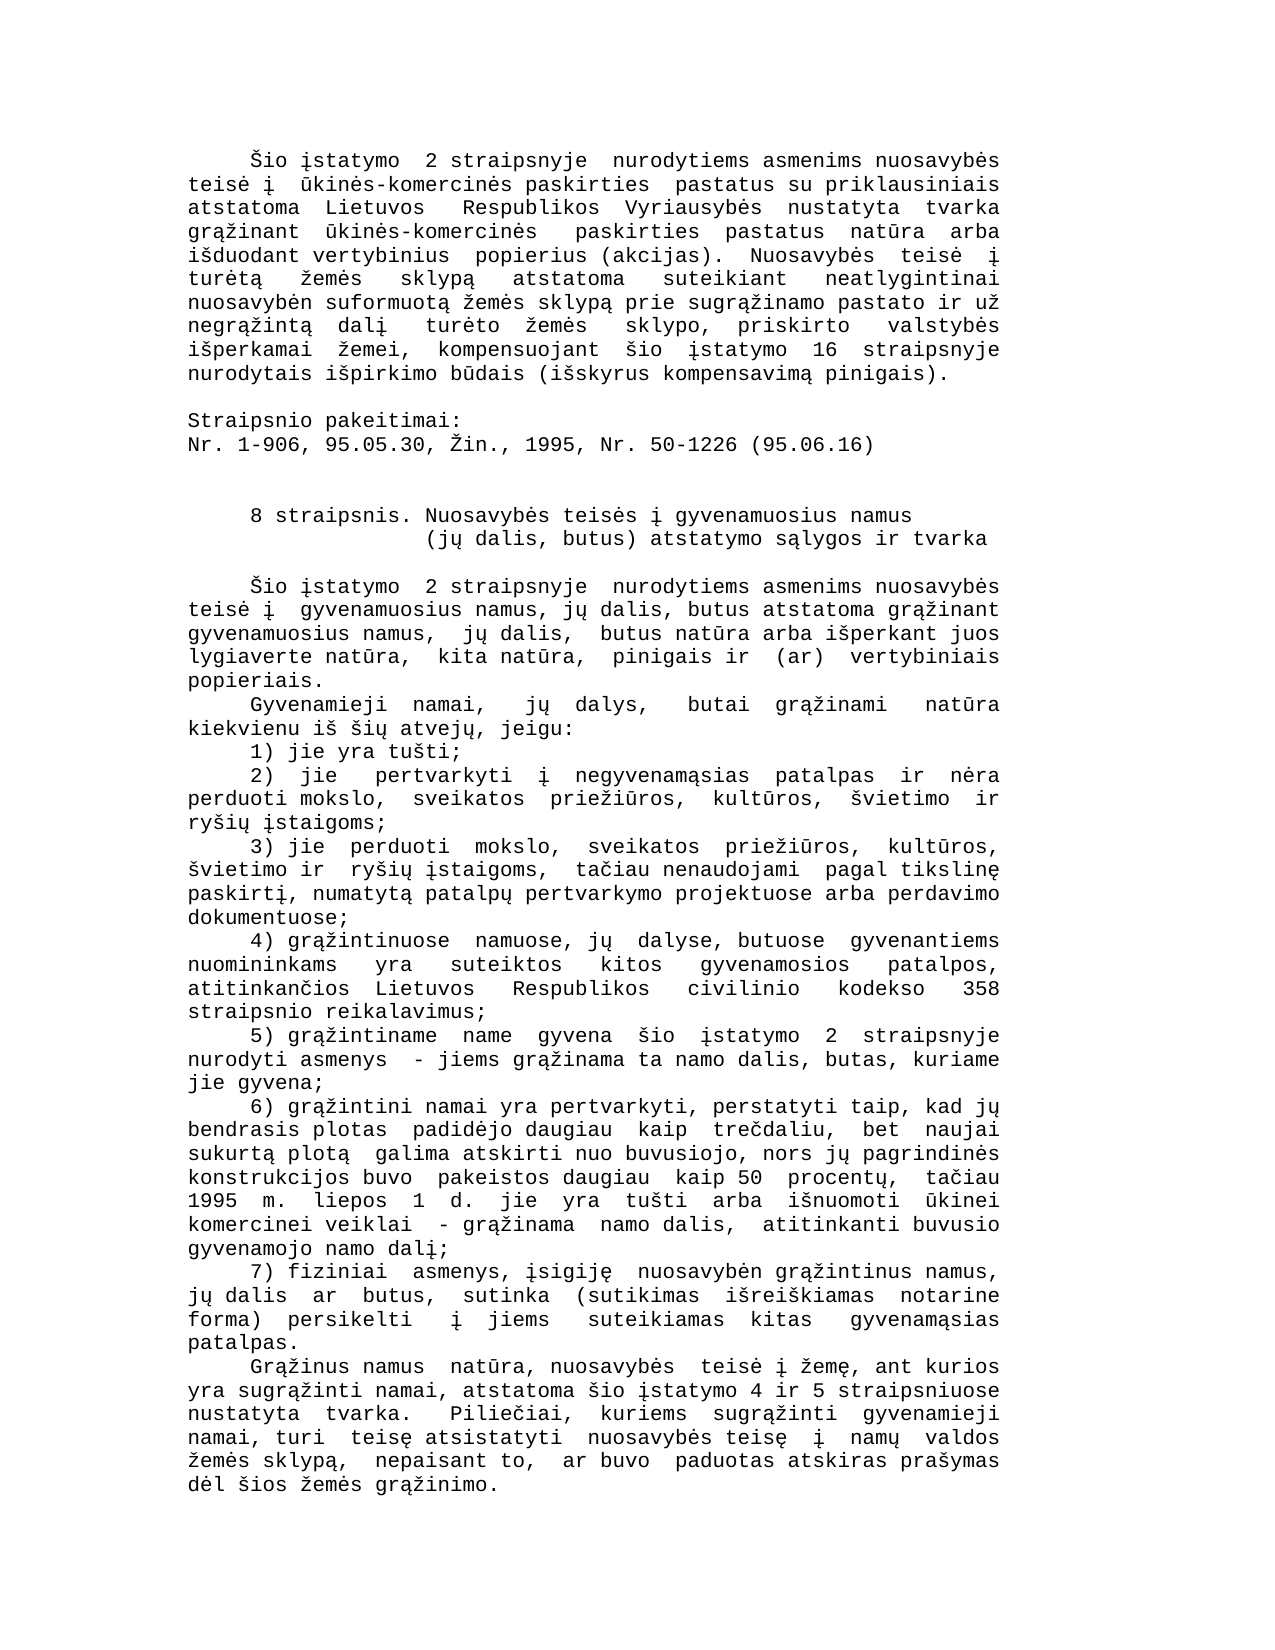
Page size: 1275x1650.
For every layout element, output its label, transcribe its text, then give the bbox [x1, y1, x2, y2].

text 8 straipsnis. Nuosavybės teisės į gyvenamuosius namus [187, 505, 1087, 528]
text patalpas. [187, 1332, 1087, 1356]
text popieriais. [187, 670, 1087, 694]
text teisė į ūkinės-komercinės paskirties pastatus su priklausiniais [187, 174, 1087, 197]
text negrąžintą dalį turėto žemės sklypo, priskirto valstybės [187, 316, 1087, 339]
text nurodyti asmenys - jiems grąžinama ta namo dalis, butas, kuriame [187, 1048, 1087, 1072]
text 5) grąžintiname name gyvena šio įstatymo 2 straipsnyje [187, 1025, 1087, 1048]
text gyvenamojo namo dalį; [187, 1238, 1087, 1261]
text Šio įstatymo 2 straipsnyje nurodytiems asmenims nuosavybės [187, 576, 1087, 599]
text jų dalis ar butus, sutinka (sutikimas išreiškiamas notarine [187, 1285, 1087, 1309]
text 7) fiziniai asmenys, įsigiję nuosavybėn grąžintinus namus, [187, 1261, 1087, 1285]
text nuomininkams yra suteiktos kitos gyvenamosios patalpos, [187, 954, 1087, 978]
text 1995 m. liepos 1 d. jie yra tušti arba išnuomoti ūkinei [187, 1190, 1087, 1214]
text perduoti mokslo, sveikatos priežiūros, kultūros, švietimo ir [187, 788, 1087, 812]
text išperkamai žemei, kompensuojant šio įstatymo 16 straipsnyje [187, 339, 1087, 363]
text grąžinant ūkinės-komercinės paskirties pastatus natūra arba [187, 221, 1087, 244]
text Grąžinus namus natūra, nuosavybės teisė į žemę, ant kurios [187, 1356, 1087, 1379]
text namai, turi teisę atsistatyti nuosavybės teisę į namų valdos [187, 1427, 1087, 1451]
text bendrasis plotas padidėjo daugiau kaip trečdaliu, bet naujai [187, 1119, 1087, 1143]
text nurodytais išpirkimo būdais (išskyrus kompensavimą pinigais). [187, 363, 1087, 386]
text jie gyvena; [187, 1072, 1087, 1096]
text ryšių įstaigoms; [187, 812, 1087, 836]
text švietimo ir ryšių įstaigoms, tačiau nenaudojami pagal tikslinę [187, 859, 1087, 883]
text Nr. 1-906, 95.05.30, Žin., 1995, Nr. 50-1226 (95.06.16) [187, 434, 1087, 457]
text išduodant vertybinius popierius (akcijas). Nuosavybės teisė į [187, 244, 1087, 268]
text 2) jie pertvarkyti į negyvenamąsias patalpas ir nėra [187, 765, 1087, 788]
text kiekvienu iš šių atvejų, jeigu: [187, 717, 1087, 741]
text 1) jie yra tušti; [187, 741, 1087, 765]
text gyvenamuosius namus, jų dalis, butus natūra arba išperkant juos [187, 623, 1087, 647]
text nuosavybėn suformuotą žemės sklypą prie sugrąžinamo pastato ir už [187, 292, 1087, 316]
text komercinei veiklai - grąžinama namo dalis, atitinkanti buvusio [187, 1214, 1087, 1238]
text žemės sklypą, nepaisant to, ar buvo paduotas atskiras prašymas [187, 1451, 1087, 1474]
text yra sugrąžinti namai, atstatoma šio įstatymo 4 ir 5 straipsniuose [187, 1379, 1087, 1403]
text 4) grąžintinuose namuose, jų dalyse, butuose gyvenantiems [187, 930, 1087, 954]
text dėl šios žemės grąžinimo. [187, 1474, 1087, 1498]
text nustatyta tvarka. Piliečiai, kuriems sugrąžinti gyvenamieji [187, 1403, 1087, 1427]
text straipsnio reikalavimus; [187, 1001, 1087, 1025]
text konstrukcijos buvo pakeistos daugiau kaip 50 procentų, tačiau [187, 1167, 1087, 1190]
text atstatoma Lietuvos Respublikos Vyriausybės nustatyta tvarka [187, 197, 1087, 221]
text paskirtį, numatytą patalpų pertvarkymo projektuose arba perdavimo [187, 883, 1087, 907]
text (jų dalis, butus) atstatymo sąlygos ir tvarka [187, 528, 1087, 552]
text 3) jie perduoti mokslo, sveikatos priežiūros, kultūros, [187, 836, 1087, 859]
text 6) grąžintini namai yra pertvarkyti, perstatyti taip, kad jų [187, 1096, 1087, 1119]
text Šio įstatymo 2 straipsnyje nurodytiems asmenims nuosavybės [187, 150, 1087, 174]
text turėtą žemės sklypą atstatoma suteikiant neatlygintinai [187, 268, 1087, 292]
text dokumentuose; [187, 907, 1087, 930]
text Gyvenamieji namai, jų dalys, butai grąžinami natūra [187, 694, 1087, 717]
text forma) persikelti į jiems suteikiamas kitas gyvenamąsias [187, 1309, 1087, 1332]
text sukurtą plotą galima atskirti nuo buvusiojo, nors jų pagrindinės [187, 1143, 1087, 1167]
text Straipsnio pakeitimai: [187, 410, 1087, 434]
text atitinkančios Lietuvos Respublikos civilinio kodekso 358 [187, 978, 1087, 1001]
text teisė į gyvenamuosius namus, jų dalis, butus atstatoma grąžinant [187, 599, 1087, 623]
text lygiaverte natūra, kita natūra, pinigais ir (ar) vertybiniais [187, 647, 1087, 670]
